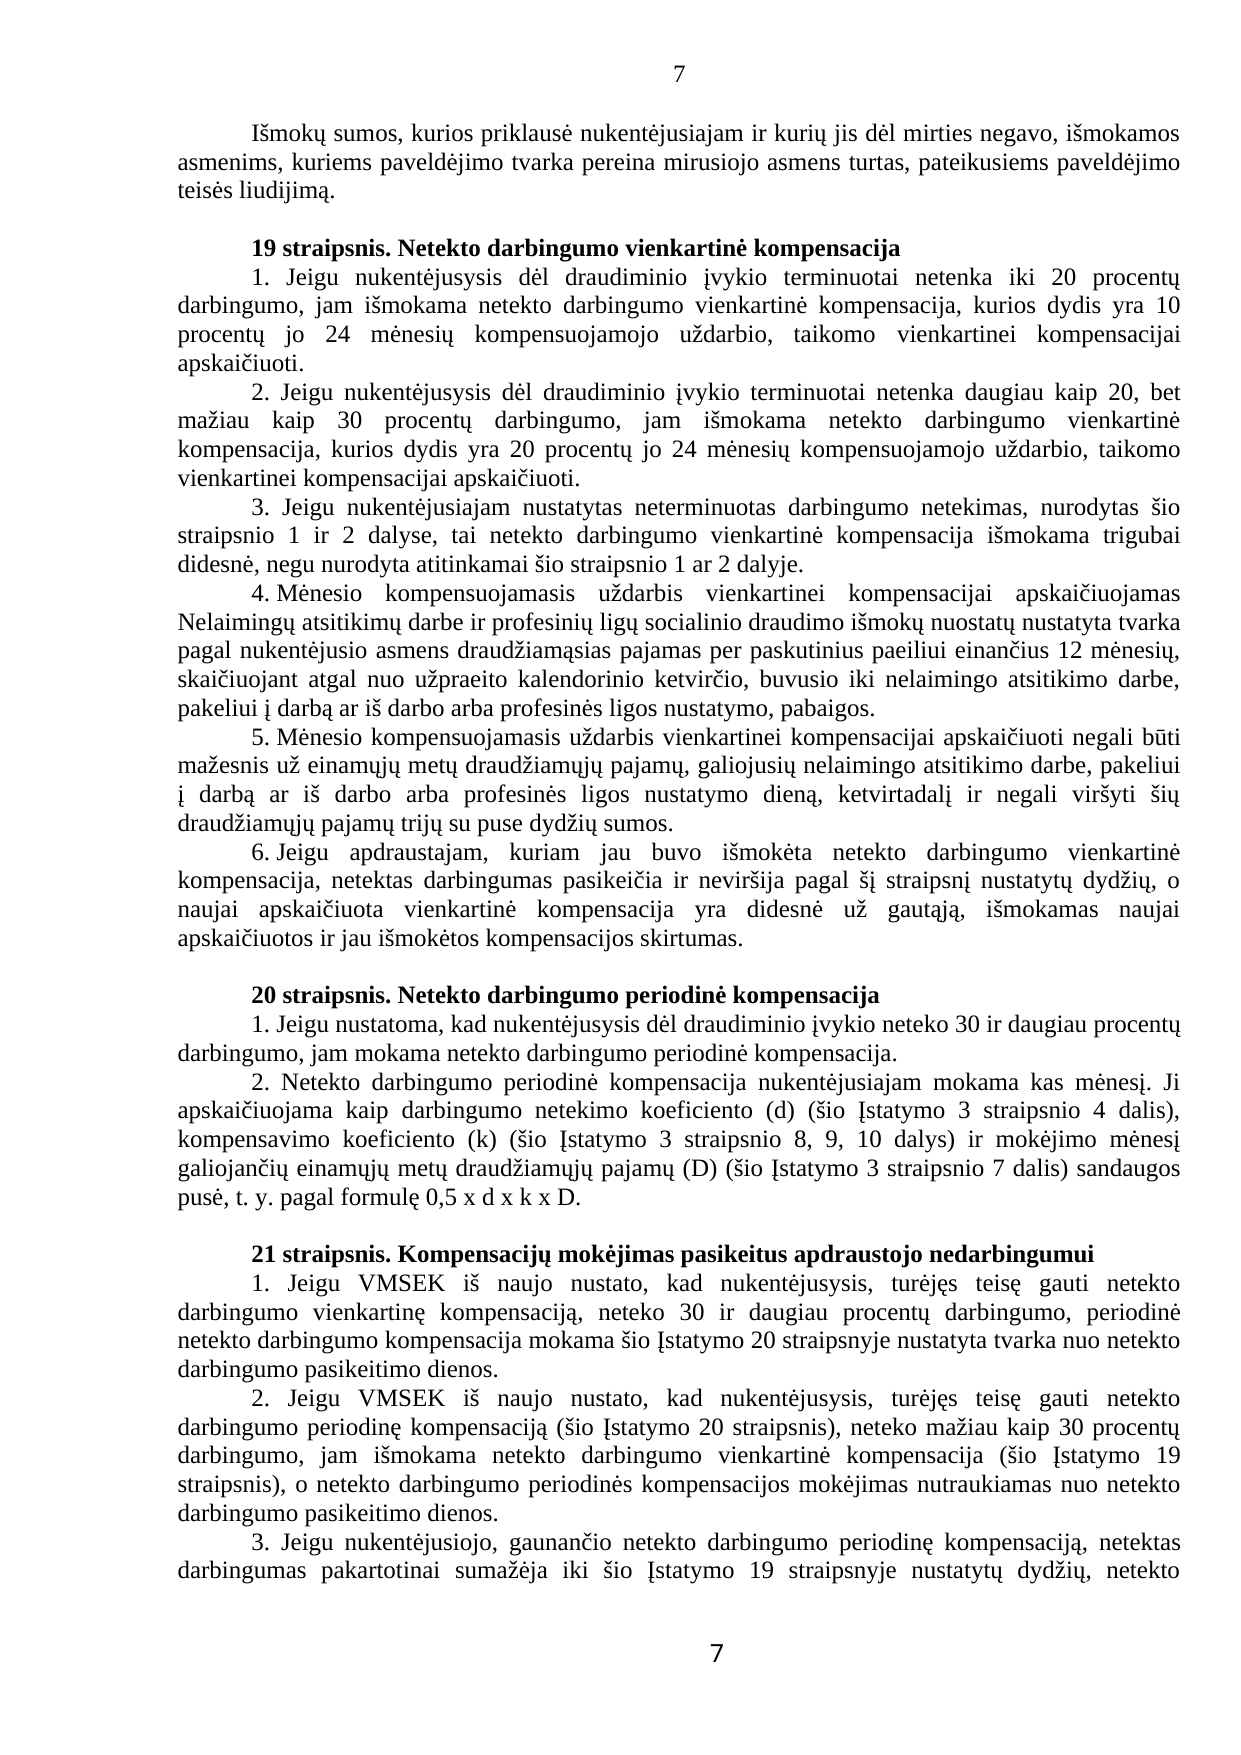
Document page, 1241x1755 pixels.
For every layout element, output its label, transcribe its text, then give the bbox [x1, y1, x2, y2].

text 19 straipsnis. Netekto darbingumo vienkartinė kompensacija [177, 233, 1181, 262]
text Išmokų sumos, kurios priklausė nukentėjusiajam ir kurių jis dėl mirties negavo, išmokamos asmenims, kuriems paveldėjimo tvarka pereina mirusiojo asmens turtas, pateikusiems paveldėjimo teisės liudijimą. [177, 118, 1181, 204]
text 6. Jeigu apdraustajam, kuriam jau buvo išmokėta netekto darbingumo vienkartinė kompensacija, netektas darbingumas pasikeičia ir neviršija pagal šį straipsnį nustatytų dydžių, o naujai apskaičiuota vienkartinė kompensacija yra didesnė už gautąją, išmokamas naujai apskaičiuotos ir jau išmokėtos kompensacijos skirtumas. [177, 837, 1181, 952]
text 1. Jeigu nustatoma, kad nukentėjusysis dėl draudiminio įvykio neteko 30 ir daugiau procentų darbingumo, jam mokama netekto darbingumo periodinė kompensacija. [177, 1009, 1181, 1067]
text 4. Mėnesio kompensuojamasis uždarbis vienkartinei kompensacijai apskaičiuojamas Nelaimingų atsitikimų darbe ir profesinių ligų socialinio draudimo išmokų nuostatų nustatyta tvarka pagal nukentėjusio asmens draudžiamąsias pajamas per paskutinius paeiliui einančius 12 mėnesių, skaičiuojant atgal nuo užpraeito kalendorinio ketvirčio, buvusio iki nelaimingo atsitikimo darbe, pakeliui į darbą ar iš darbo arba profesinės ligos nustatymo, pabaigos. [177, 578, 1181, 722]
text 2. Netekto darbingumo periodinė kompensacija nukentėjusiajam mokama kas mėnesį. Ji apskaičiuojama kaip darbingumo netekimo koeficiento (d) (šio Įstatymo 3 straipsnio 4 dalis), kompensavimo koeficiento (k) (šio Įstatymo 3 straipsnio 8, 9, 10 dalys) ir mokėjimo mėnesį galiojančių einamųjų metų draudžiamųjų pajamų (D) (šio Įstatymo 3 straipsnio 7 dalis) sandaugos pusė, t. y. pagal formulę 0,5 x d x k x D. [177, 1067, 1181, 1211]
text 20 straipsnis. Netekto darbingumo periodinė kompensacija [177, 981, 1181, 1009]
text 5. Mėnesio kompensuojamasis uždarbis vienkartinei kompensacijai apskaičiuoti negali būti mažesnis už einamųjų metų draudžiamųjų pajamų, galiojusių nelaimingo atsitikimo darbe, pakeliui į darbą ar iš darbo arba profesinės ligos nustatymo dieną, ketvirtadalį ir negali viršyti šių draudžiamųjų pajamų trijų su puse dydžių sumos. [177, 722, 1181, 837]
text 3. Jeigu nukentėjusiajam nustatytas neterminuotas darbingumo netekimas, nurodytas šio straipsnio 1 ir 2 dalyse, tai netekto darbingumo vienkartinė kompensacija išmokama trigubai didesnė, negu nurodyta atitinkamai šio straipsnio 1 ar 2 dalyje. [177, 492, 1181, 578]
text 1. Jeigu nukentėjusysis dėl draudiminio įvykio terminuotai netenka iki 20 procentų darbingumo, jam išmokama netekto darbingumo vienkartinė kompensacija, kurios dydis yra 10 procentų jo 24 mėnesių kompensuojamojo uždarbio, taikomo vienkartinei kompensacijai apskaičiuoti. [177, 262, 1181, 377]
text 21 straipsnis. Kompensacijų mokėjimas pasikeitus apdraustojo nedarbingumui [177, 1239, 1181, 1268]
text 3. Jeigu nukentėjusiojo, gaunančio netekto darbingumo periodinę kompensaciją, netektas darbingumas pakartotinai sumažėja iki šio Įstatymo 19 straipsnyje nustatytų dydžių, netekto [177, 1527, 1181, 1584]
text 1. Jeigu VMSEK iš naujo nustato, kad nukentėjusysis, turėjęs teisę gauti netekto darbingumo vienkartinę kompensaciją, neteko 30 ir daugiau procentų darbingumo, periodinė netekto darbingumo kompensacija mokama šio Įstatymo 20 straipsnyje nustatyta tvarka nuo netekto darbingumo pasikeitimo dienos. [177, 1268, 1181, 1383]
text 2. Jeigu VMSEK iš naujo nustato, kad nukentėjusysis, turėjęs teisę gauti netekto darbingumo periodinę kompensaciją (šio Įstatymo 20 straipsnis), neteko mažiau kaip 30 procentų darbingumo, jam išmokama netekto darbingumo vienkartinė kompensacija (šio Įstatymo 19 straipsnis), o netekto darbingumo periodinės kompensacijos mokėjimas nutraukiamas nuo netekto darbingumo pasikeitimo dienos. [177, 1383, 1181, 1527]
text 2. Jeigu nukentėjusysis dėl draudiminio įvykio terminuotai netenka daugiau kaip 20, bet mažiau kaip 30 procentų darbingumo, jam išmokama netekto darbingumo vienkartinė kompensacija, kurios dydis yra 20 procentų jo 24 mėnesių kompensuojamojo uždarbio, taikomo vienkartinei kompensacijai apskaičiuoti. [177, 377, 1181, 492]
